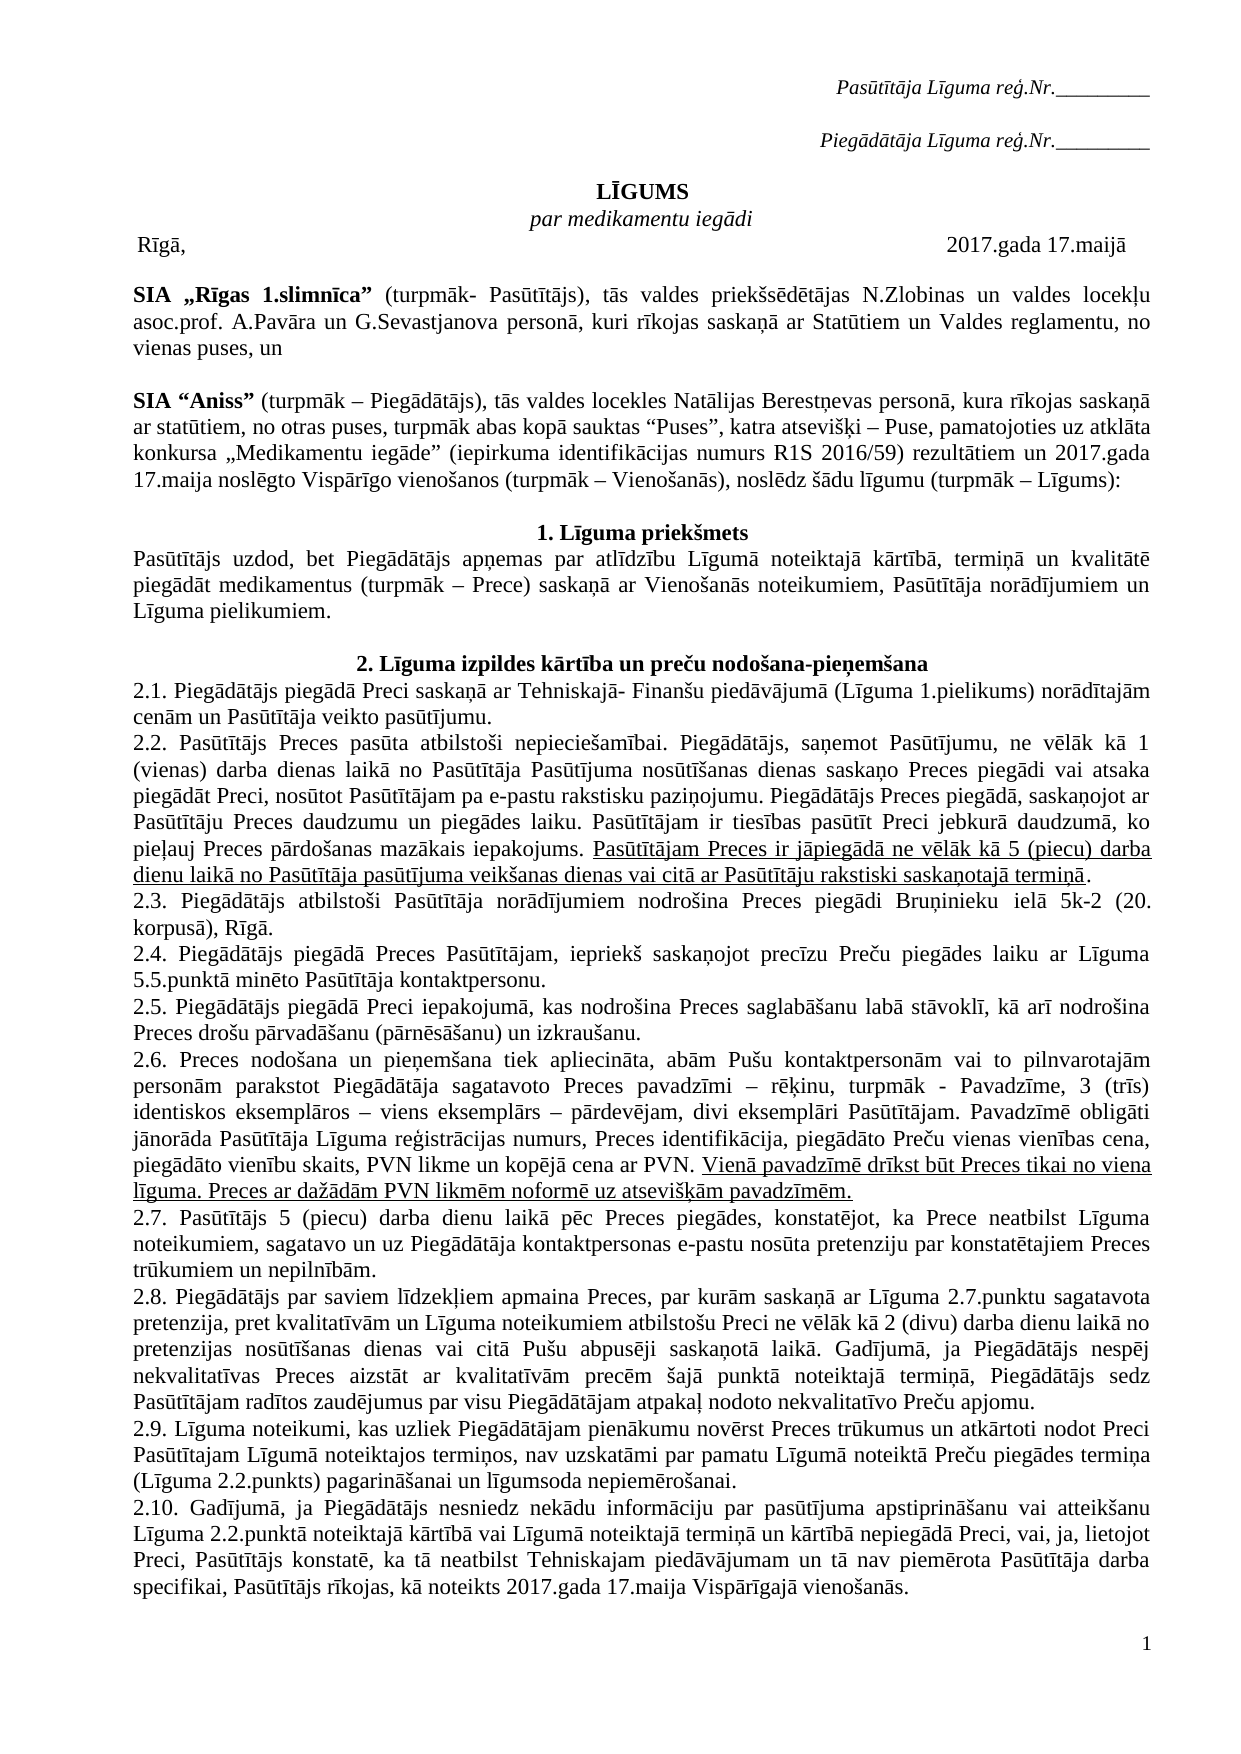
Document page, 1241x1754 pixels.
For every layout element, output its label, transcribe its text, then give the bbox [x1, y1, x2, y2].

text SIA “Aniss” (turpmāk – Piegādātājs), tās valdes locekles Natālijas Berestņevas personā, kura rīkojas saskaņā ar statūtiem, no otras puses, turpmāk abas kopā sauktas “Puses”, katra atsevišķi – Puse, pamatojoties uz atklāta konkursa „Medikamentu iegāde” (iepirkuma identifikācijas numurs R1S 2016/59) rezultātiem un 2017.gada 17.maija noslēgto Vispārīgo vienošanos (turpmāk – Vienošanās), noslēdz šādu līgumu (turpmāk – Līgums): [133, 387, 1152, 492]
text 2.9. Līguma noteikumi, kas uzliek Piegādātājam pienākumu novērst Preces trūkumus un atkārtoti nodot Preci Pasūtītajam Līgumā noteiktajos termiņos, nav uzskatāmi par pamatu Līgumā noteiktā Preču piegādes termiņa (Līguma 2.2.punkts) pagarināšanai un līgumsoda nepiemērošanai. [133, 1414, 1152, 1494]
text 2.2. Pasūtītājs Preces pasūta atbilstoši nepieciešamībai. Piegādātājs, saņemot Pasūtījumu, ne vēlāk kā 1 (vienas) darba dienas laikā no Pasūtītāja Pasūtījuma nosūtīšanas dienas saskaņo Preces piegādi vai atsaka piegādāt Preci, nosūtot Pasūtītājam pa e-pastu rakstisku paziņojumu. Piegādātājs Preces piegādā, saskaņojot ar Pasūtītāju Preces daudzumu un piegādes laiku. Pasūtītājam ir tiesības pasūtīt Preci jebkurā daudzumā, ko pieļauj Preces pārdošanas mazākais iepakojums. Pasūtītājam Preces ir jāpiegādā ne vēlāk kā 5 (piecu) darba dienu laikā no Pasūtītāja pasūtījuma veikšanas dienas vai citā ar Pasūtītāju rakstiski saskaņotajā termiņā. [133, 729, 1152, 887]
text 2.10. Gadījumā, ja Piegādātājs nesniedz nekādu informāciju par pasūtījuma apstiprināšanu vai atteikšanu Līguma 2.2.punktā noteiktajā kārtībā vai Līgumā noteiktajā termiņā un kārtībā nepiegādā Preci, vai, ja, lietojot Preci, Pasūtītājs konstatē, ka tā neatbilst Tehniskajam piedāvājumam un tā nav piemērota Pasūtītāja darba specifikai, Pasūtītājs rīkojas, kā noteikts 2017.gada 17.maija Vispārīgajā vienošanās. [133, 1494, 1152, 1599]
text 1. Līguma priekšmets [133, 518, 1152, 545]
text 2. Līguma izpildes kārtība un preču nodošana-pieņemšana [133, 650, 1152, 677]
text 2.5. Piegādātājs piegādā Preci iepakojumā, kas nodrošina Preces saglabāšanu labā stāvoklī, kā arī nodrošina Preces drošu pārvadāšanu (pārnēsāšanu) un izkraušanu. [133, 993, 1152, 1046]
text Pasūtītājs uzdod, bet Piegādātājs apņemas par atlīdzību Līgumā noteiktajā kārtībā, termiņā un kvalitātē piegādāt medikamentus (turpmāk – Prece) saskaņā ar Vienošanās noteikumiem, Pasūtītāja norādījumiem un Līguma pielikumiem. [133, 545, 1152, 624]
text 2.7. Pasūtītājs 5 (piecu) darba dienu laikā pēc Preces piegādes, konstatējot, ka Prece neatbilst Līguma noteikumiem, sagatavo un uz Piegādātāja kontaktpersonas e-pastu nosūta pretenziju par konstatētajiem Preces trūkumiem un nepilnībām. [133, 1204, 1152, 1283]
text SIA „Rīgas 1.slimnīca” (turpmāk- Pasūtītājs), tās valdes priekšsēdētājas N.Zlobinas un valdes locekļu asoc.prof. A.Pavāra un G.Sevastjanova personā, kuri rīkojas saskaņā ar Statūtiem un Valdes reglamentu, no vienas puses, un [133, 281, 1152, 360]
text 2.3. Piegādātājs atbilstoši Pasūtītāja norādījumiem nodrošina Preces piegādi Bruņinieku ielā 5k-2 (20. korpusā), Rīgā. [133, 887, 1152, 940]
text 2.1. Piegādātājs piegādā Preci saskaņā ar Tehniskajā- Finanšu piedāvājumā (Līguma 1.pielikums) norādītajām cenām un Pasūtītāja veikto pasūtījumu. [133, 677, 1152, 729]
text par medikamentu iegādi [133, 204, 1152, 231]
text Pasūtītāja Līguma reģ.Nr._________ [133, 75, 1152, 99]
text LĪGUMS [133, 178, 1152, 204]
text 2.6. Preces nodošana un pieņemšana tiek apliecināta, abām Pušu kontaktpersonām vai to pilnvarotajām personām parakstot Piegādātāja sagatavoto Preces pavadzīmi – rēķinu, turpmāk - Pavadzīme, 3 (trīs) identiskos eksemplāros – viens eksemplārs – pārdevējam, divi eksemplāri Pasūtītājam. Pavadzīmē obligāti jānorāda Pasūtītāja Līguma reģistrācijas numurs, Preces identifikācija, piegādāto Preču vienas vienības cena, piegādāto vienību skaits, PVN likme un kopējā cena ar PVN. Vienā pavadzīmē drīkst būt Preces tikai no viena līguma. Preces ar dažādām PVN likmēm noformē uz atsevišķām pavadzīmēm. [133, 1046, 1152, 1204]
text Piegādātāja Līguma reģ.Nr._________ [133, 128, 1152, 152]
text 2.8. Piegādātājs par saviem līdzekļiem apmaina Preces, par kurām saskaņā ar Līguma 2.7.punktu sagatavota pretenzija, pret kvalitatīvām un Līguma noteikumiem atbilstošu Preci ne vēlāk kā 2 (divu) darba dienu laikā no pretenzijas nosūtīšanas dienas vai citā Pušu abpusēji saskaņotā laikā. Gadījumā, ja Piegādātājs nespēj nekvalitatīvas Preces aizstāt ar kvalitatīvām precēm šajā punktā noteiktajā termiņā, Piegādātājs sedz Pasūtītājam radītos zaudējumus par visu Piegādātājam atpakaļ nodoto nekvalitatīvo Preču apjomu. [133, 1283, 1152, 1414]
text 2.4. Piegādātājs piegādā Preces Pasūtītājam, iepriekš saskaņojot precīzu Preču piegādes laiku ar Līguma 5.5.punktā minēto Pasūtītāja kontaktpersonu. [133, 940, 1152, 993]
text Rīgā, 2017.gada 17.maijā [137, 231, 1152, 257]
